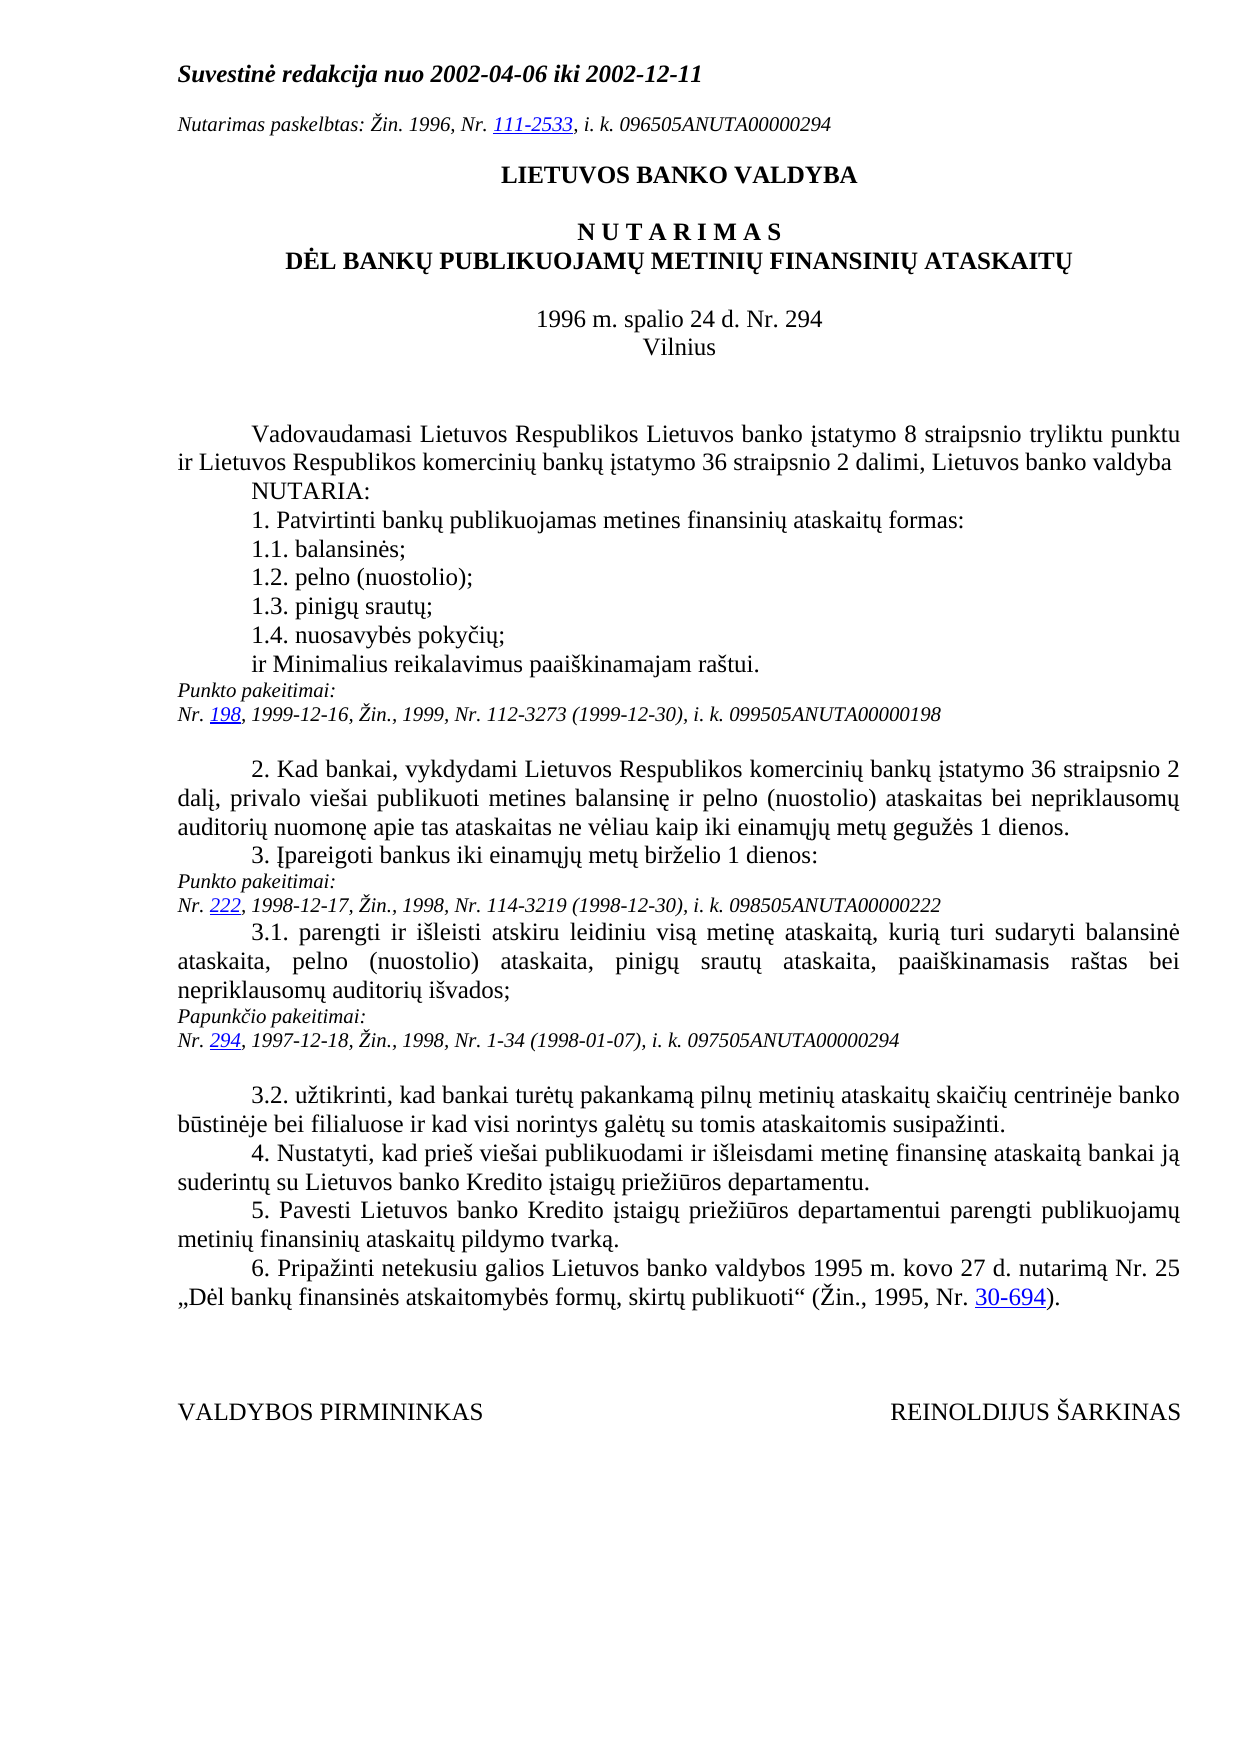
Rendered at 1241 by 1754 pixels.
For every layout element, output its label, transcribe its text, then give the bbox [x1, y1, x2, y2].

text 2. Kad bankai, vykdydami Lietuvos Respublikos komercinių bankų įstatymo 36 straipsnio 2 dalį, privalo viešai publikuoti metines balansinę ir pelno (nuostolio) ataskaitas bei nepriklausomų auditorių nuomonę apie tas ataskaitas ne vėliau kaip iki einamųjų metų gegužės 1 dienos. [177, 754, 1181, 841]
text 5. Pavesti Lietuvos banko Kredito įstaigų priežiūros departamentui parengti publikuojamų metinių finansinių ataskaitų pildymo tvarką. [177, 1196, 1181, 1253]
text 3.1. parengti ir išleisti atskiru leidiniu visą metinę ataskaitą, kurią turi sudaryti balansinė ataskaita, pelno (nuostolio) ataskaita, pinigų srautų ataskaita, paaiškinamasis raštas bei nepriklausomų auditorių išvados; [177, 917, 1181, 1004]
text 3. Įpareigoti bankus iki einamųjų metų birželio 1 dienos: [177, 841, 1181, 869]
text Nr. 198, 1999-12-16, Žin., 1999, Nr. 112-3273 (1999-12-30), i. k. 099505ANUTA00000198 [177, 702, 1181, 726]
text 1.4. nuosavybės pokyčių; [177, 620, 1181, 649]
text Suvestinė redakcija nuo 2002-04-06 iki 2002-12-11 [177, 59, 1181, 88]
text VALDYBOS PIRMININKAS REINOLDIJUS ŠARKINAS [177, 1397, 1181, 1426]
text Nr. 294, 1997-12-18, Žin., 1998, Nr. 1-34 (1998-01-07), i. k. 097505ANUTA00000294 [177, 1028, 1181, 1052]
text DĖL BANKŲ PUBLIKUOJAMŲ METINIŲ FINANSINIŲ ATASKAITŲ [177, 246, 1181, 275]
text Punkto pakeitimai: [177, 677, 1181, 702]
text 1.2. pelno (nuostolio); [177, 562, 1181, 591]
text Nr. 222, 1998-12-17, Žin., 1998, Nr. 114-3219 (1998-12-30), i. k. 098505ANUTA00000222 [177, 893, 1181, 917]
text 4. Nustatyti, kad prieš viešai publikuodami ir išleisdami metinę finansinę ataskaitą bankai ją suderintų su Lietuvos banko Kredito įstaigų priežiūros departamentu. [177, 1138, 1181, 1196]
text 1.3. pinigų srautų; [177, 591, 1181, 620]
text NUTARIA: [177, 476, 1181, 505]
text Papunkčio pakeitimai: [177, 1004, 1181, 1028]
text LIETUVOS BANKO VALDYBA [177, 160, 1181, 189]
text 1. Patvirtinti bankų publikuojamas metines finansinių ataskaitų formas: [177, 505, 1181, 534]
text Punkto pakeitimai: [177, 869, 1181, 893]
text ir Minimalius reikalavimus paaiškinamajam raštui. [177, 649, 1181, 677]
text Nutarimas paskelbtas: Žin. 1996, Nr. 111-2533, i. k. 096505ANUTA00000294 [177, 112, 1181, 136]
text Vilnius [177, 332, 1181, 361]
text N U T A R I M A S [177, 217, 1181, 246]
text 1996 m. spalio 24 d. Nr. 294 [177, 304, 1181, 332]
text 6. Pripažinti netekusiu galios Lietuvos banko valdybos 1995 m. kovo 27 d. nutarimą Nr. 25 „Dėl bankų finansinės atskaitomybės formų, skirtų publikuoti“ (Žin., 1995, Nr. 30-694). [177, 1253, 1181, 1311]
text 3.2. užtikrinti, kad bankai turėtų pakankamą pilnų metinių ataskaitų skaičių centrinėje banko būstinėje bei filialuose ir kad visi norintys galėtų su tomis ataskaitomis susipažinti. [177, 1081, 1181, 1138]
text 1.1. balansinės; [177, 534, 1181, 562]
text Vadovaudamasi Lietuvos Respublikos Lietuvos banko įstatymo 8 straipsnio tryliktu punktu ir Lietuvos Respublikos komercinių bankų įstatymo 36 straipsnio 2 dalimi, Lietuvos banko valdyba [177, 419, 1181, 476]
